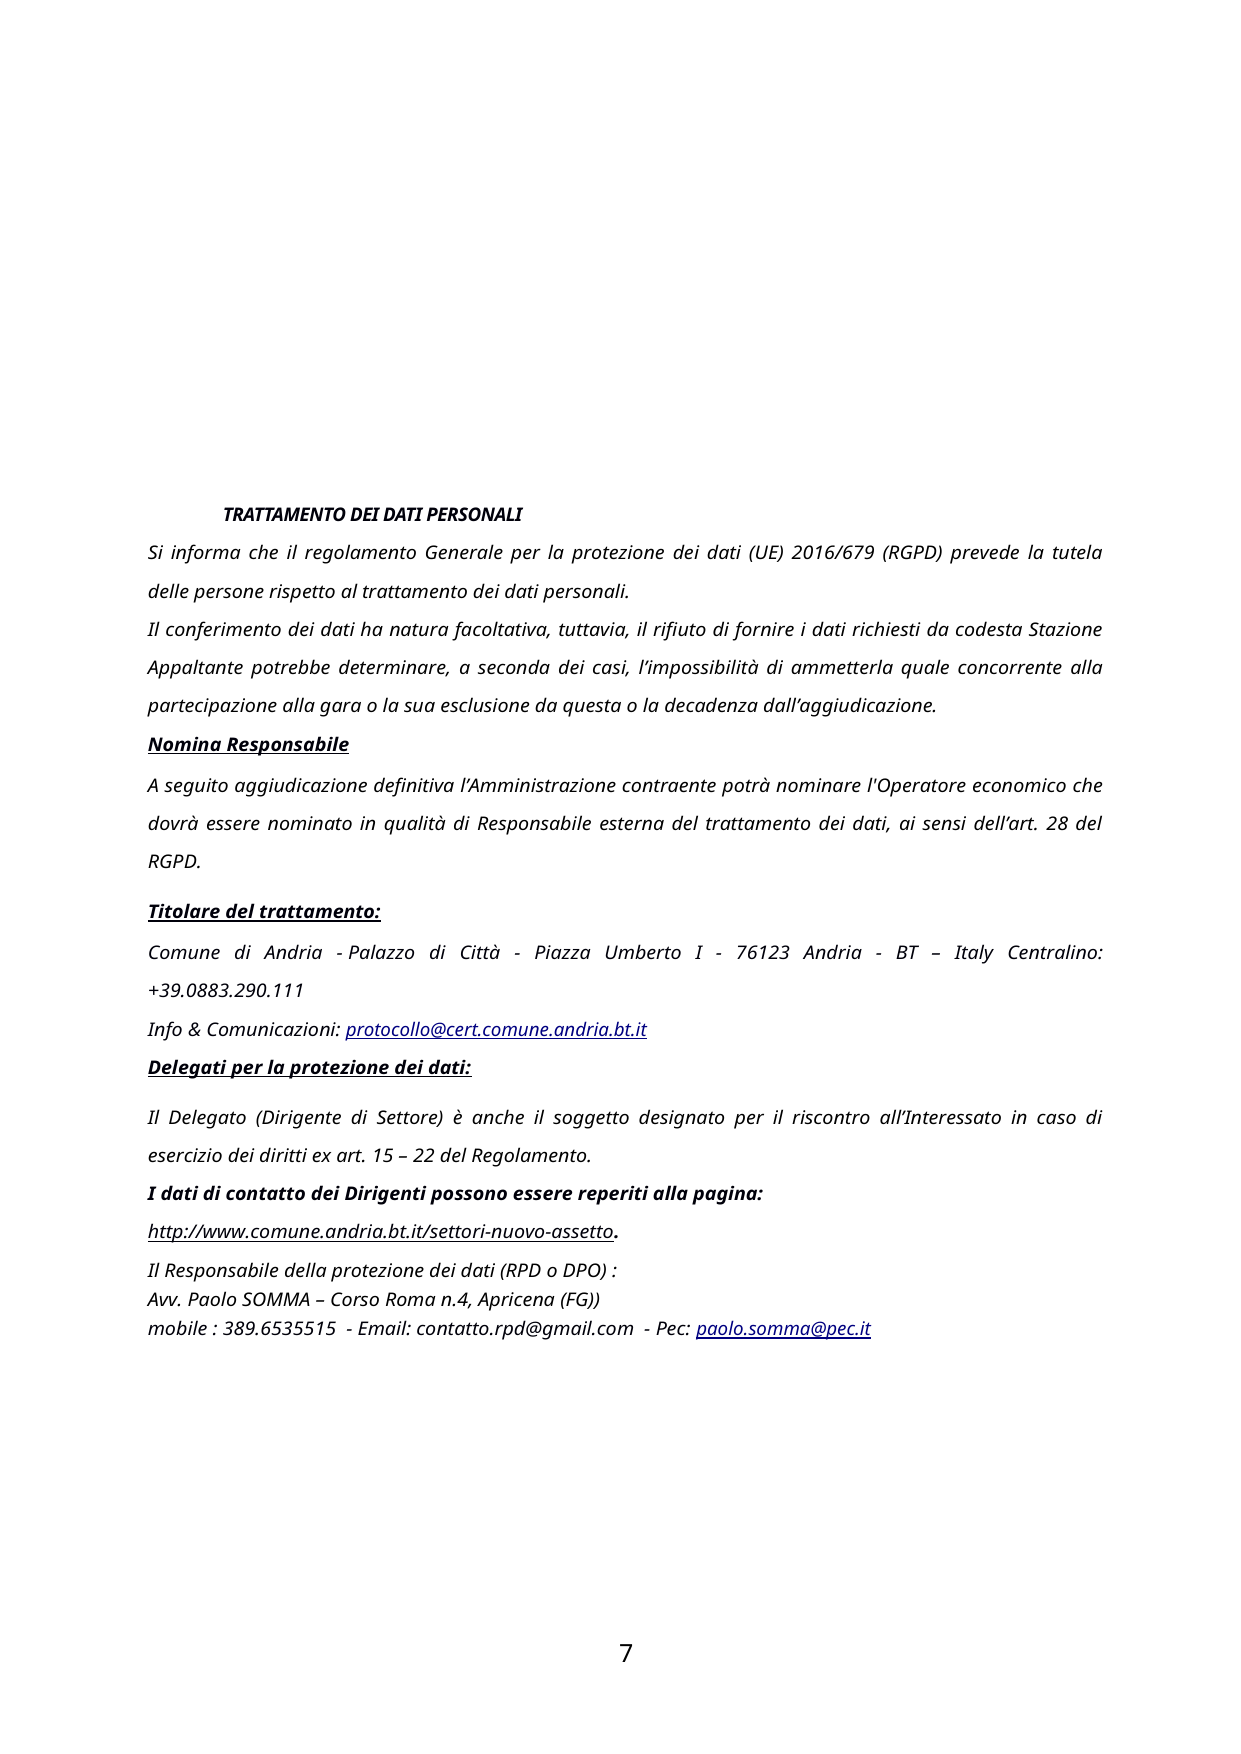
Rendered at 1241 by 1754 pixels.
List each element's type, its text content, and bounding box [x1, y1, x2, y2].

text mobile : 389.6535515 - Email: contatto.rpd@gmail.com - Pec: paolo.somma@pec.it [148, 1316, 1104, 1341]
text Il conferimento dei dati ha natura facoltativa, tuttavia, il rifiuto di fornire i dati richiesti da codesta Stazione Appaltante potrebbe determinare, a seconda dei casi, l’impossibilità di ammetterla quale concorrente alla partecipazione alla gara o la sua esclusione da questa o la decadenza dall’aggiudicazione. [148, 616, 1104, 718]
text Delegati per la protezione dei dati: [148, 1054, 1104, 1079]
text Il Delegato (Dirigente di Settore) è anche il soggetto designato per il riscontro all’Interessato in caso di esercizio dei diritti ex art. 15 – 22 del Regolamento. [148, 1104, 1104, 1168]
text A seguito aggiudicazione definitiva l’Amministrazione contraente potrà nominare l'Operatore economico che dovrà essere nominato in qualità di Responsabile esterna del trattamento dei dati, ai sensi dell’art. 28 del RGPD. [148, 772, 1104, 874]
text TRATTAMENTO DEI DATI PERSONALI [223, 501, 1104, 527]
text I dati di contatto dei Dirigenti possono essere reperiti alla pagina: [148, 1181, 1104, 1206]
text Il Responsabile della protezione dei dati (RPD o DPO) : [148, 1257, 1104, 1282]
text Avv. Paolo SOMMA – Corso Roma n.4, Apricena (FG)) [148, 1286, 1104, 1312]
text Nomina Responsabile [148, 731, 1104, 756]
text Si informa che il regolamento Generale per la protezione dei dati (UE) 2016/679 (RGPD) prevede la tutela delle persone rispetto al trattamento dei dati personali. [148, 540, 1104, 603]
text Titolare del trattamento: [148, 898, 1104, 924]
text Info & Comunicazioni: protocollo@cert.comune.andria.bt.it [148, 1016, 1104, 1041]
text http://www.comune.andria.bt.it/settori-nuovo-assetto. [148, 1219, 1104, 1244]
text Comune di Andria - Palazzo di Città - Piazza Umberto I - 76123 Andria - BT – Italy Centralino: +39.0883.290.111 [148, 939, 1104, 1003]
